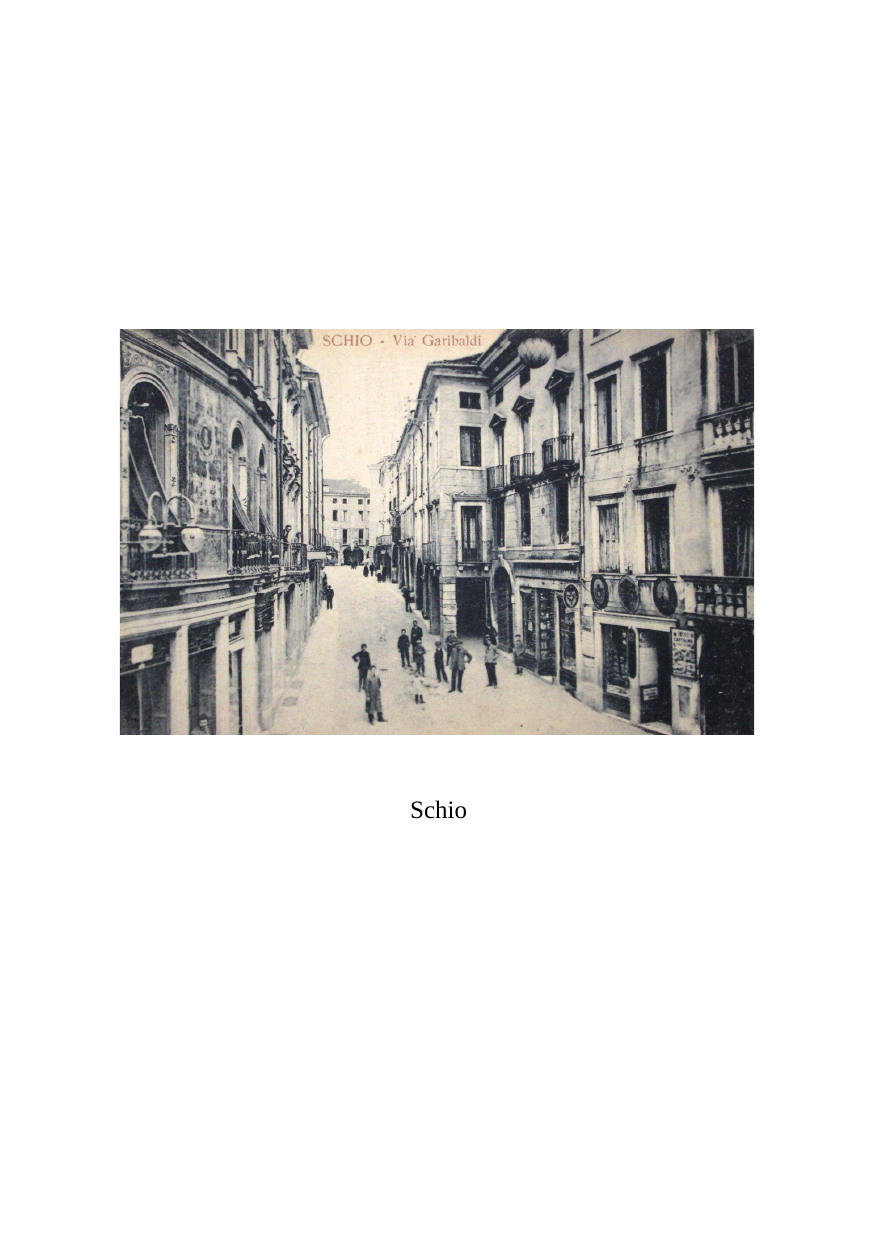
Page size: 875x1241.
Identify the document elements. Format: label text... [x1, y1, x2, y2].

picture [119, 329, 755, 735]
text Schio [118, 794, 756, 824]
